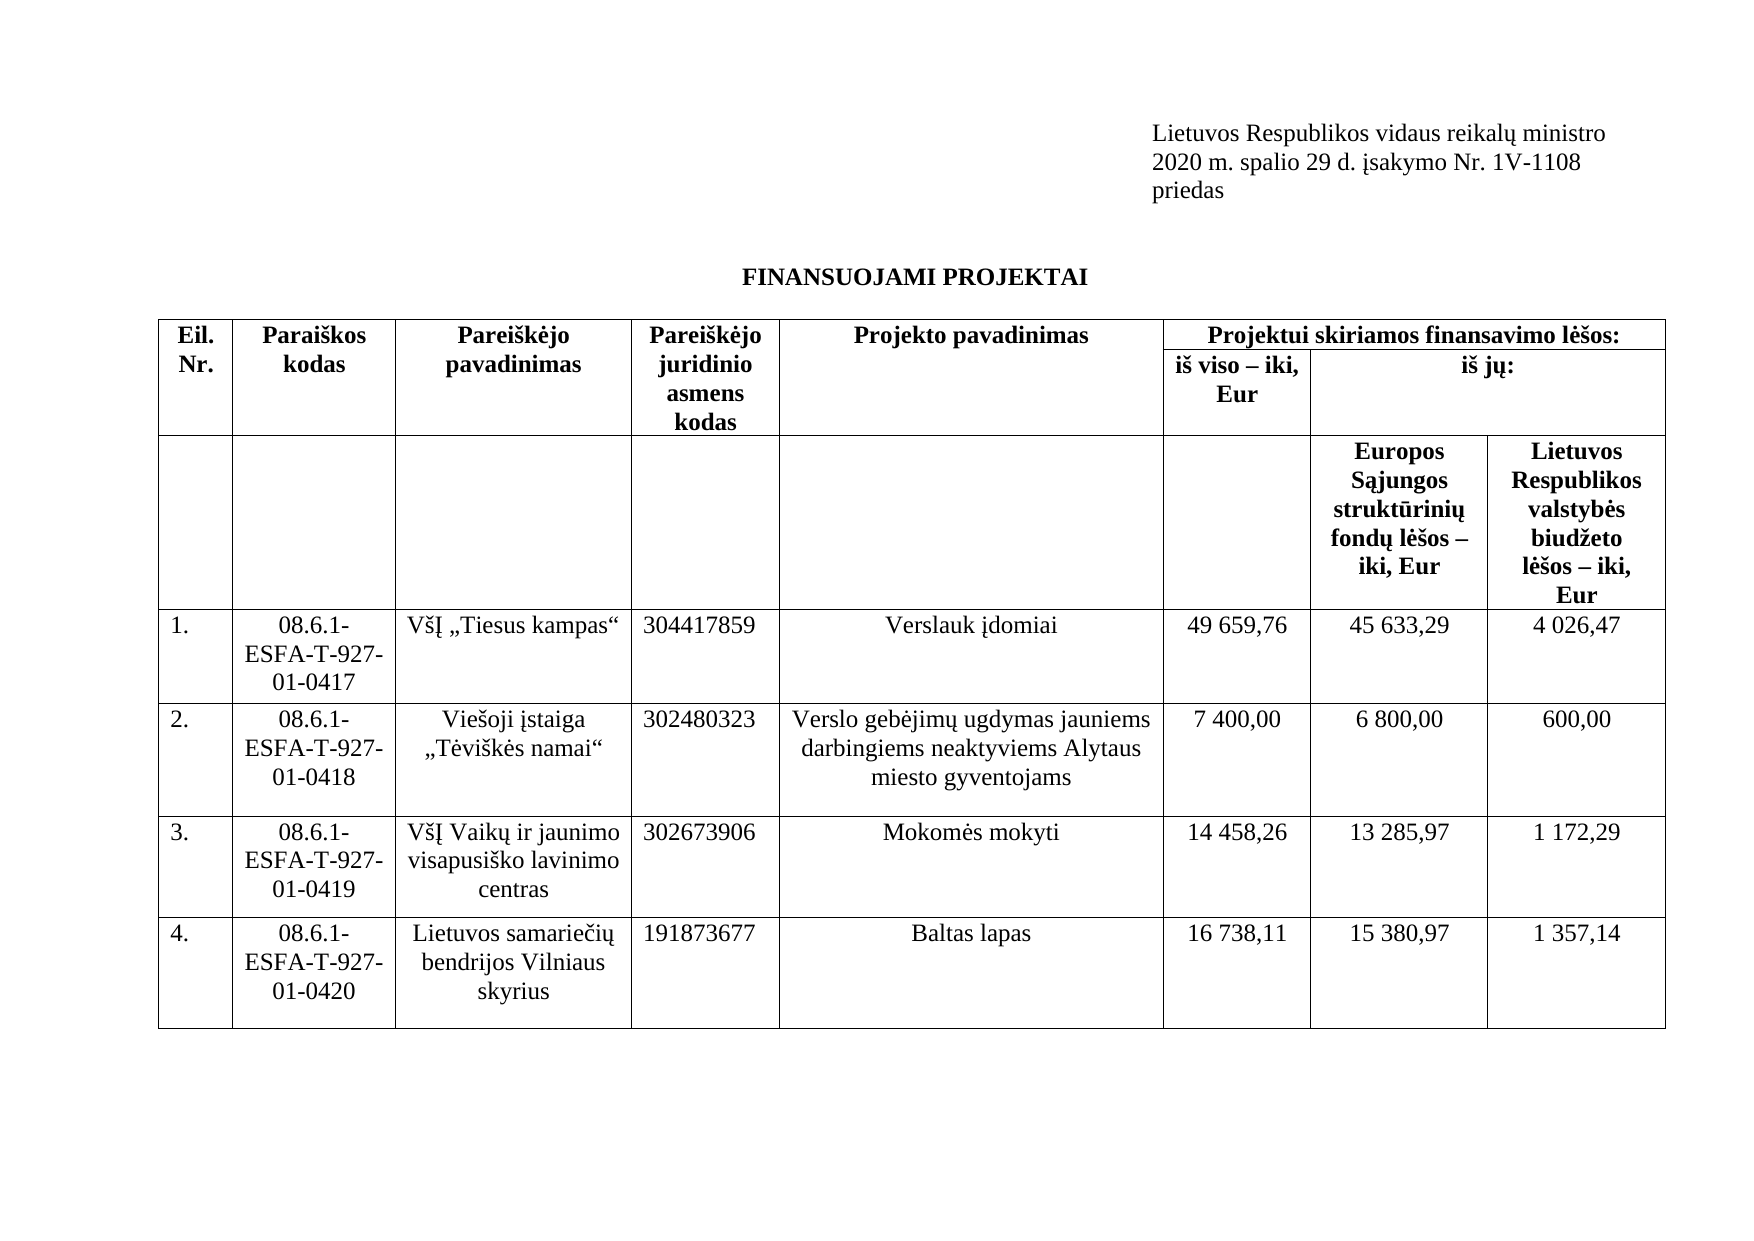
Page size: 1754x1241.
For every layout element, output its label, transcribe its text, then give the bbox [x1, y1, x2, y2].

table_cell 08.6.1-ESFA-T-927-01-0420 [233, 918, 395, 1028]
table_cell Lietuvos samariečių bendrijos Vilniaus skyrius [396, 918, 631, 1028]
table_cell VšĮ Vaikų ir jaunimo visapusiško lavinimo centras [396, 817, 631, 917]
table_cell iš viso – iki, Eur [1164, 350, 1310, 435]
table_header Projekto pavadinimas [780, 320, 1163, 435]
table_cell [233, 436, 395, 609]
table_cell [1164, 436, 1310, 609]
table_cell [159, 436, 232, 609]
table_cell Europos Sąjungos struktūrinių fondų lėšos – iki, Eur [1311, 436, 1487, 609]
text 2020 m. spalio 29 d. įsakymo Nr. 1V-1108 [1152, 147, 1683, 176]
table_cell Verslauk įdomiai [780, 610, 1163, 703]
table_cell 4 026,47 [1488, 610, 1665, 703]
table_cell iš jų: [1311, 350, 1665, 435]
table_cell VšĮ „Tiesus kampas“ [396, 610, 631, 703]
table_cell Lietuvos Respublikos valstybės biudžeto lėšos – iki, Eur [1488, 436, 1665, 609]
table_cell 45 633,29 [1311, 610, 1487, 703]
table_cell [632, 436, 779, 609]
table_header Pareiškėjo juridinio asmens kodas [632, 320, 779, 435]
table_cell 08.6.1-ESFA-T-927-01-0419 [233, 817, 395, 917]
table_cell 15 380,97 [1311, 918, 1487, 1028]
table_cell 14 458,26 [1164, 817, 1310, 917]
table_cell 13 285,97 [1311, 817, 1487, 917]
table_cell 302480323 [632, 704, 779, 816]
table_cell 302673906 [632, 817, 779, 917]
table_cell Mokomės mokyti [780, 817, 1163, 917]
table_cell 3. [159, 817, 232, 917]
table_cell 7 400,00 [1164, 704, 1310, 816]
table_cell 1 357,14 [1488, 918, 1665, 1028]
table_cell [396, 436, 631, 609]
text priedas [1152, 176, 1683, 204]
table_cell 4. [159, 918, 232, 1028]
text Lietuvos Respublikos vidaus reikalų ministro [1152, 118, 1683, 147]
table_cell Verslo gebėjimų ugdymas jauniems darbingiems neaktyviems Alytaus miesto gyventojams [780, 704, 1163, 816]
table_cell 1. [159, 610, 232, 703]
table_header Pareiškėjo pavadinimas [396, 320, 631, 435]
table_header Projektui skiriamos finansavimo lėšos: [1164, 320, 1665, 349]
table_cell 2. [159, 704, 232, 816]
table_cell 49 659,76 [1164, 610, 1310, 703]
table_cell Viešoji įstaiga „Tėviškės namai“ [396, 704, 631, 816]
table_header Paraiškos kodas [233, 320, 395, 435]
table_cell Baltas lapas [780, 918, 1163, 1028]
table_cell 08.6.1-ESFA-T-927-01-0417 [233, 610, 395, 703]
table_cell 191873677 [632, 918, 779, 1028]
table_header Eil. Nr. [159, 320, 232, 435]
table_cell 600,00 [1488, 704, 1665, 816]
table_cell 304417859 [632, 610, 779, 703]
table_cell 1 172,29 [1488, 817, 1665, 917]
table_cell [780, 436, 1163, 609]
table_cell 08.6.1-ESFA-T-927-01-0418 [233, 704, 395, 816]
text FINANSUOJAMI PROJEKTAI [148, 262, 1683, 291]
table_cell 6 800,00 [1311, 704, 1487, 816]
table_cell 16 738,11 [1164, 918, 1310, 1028]
